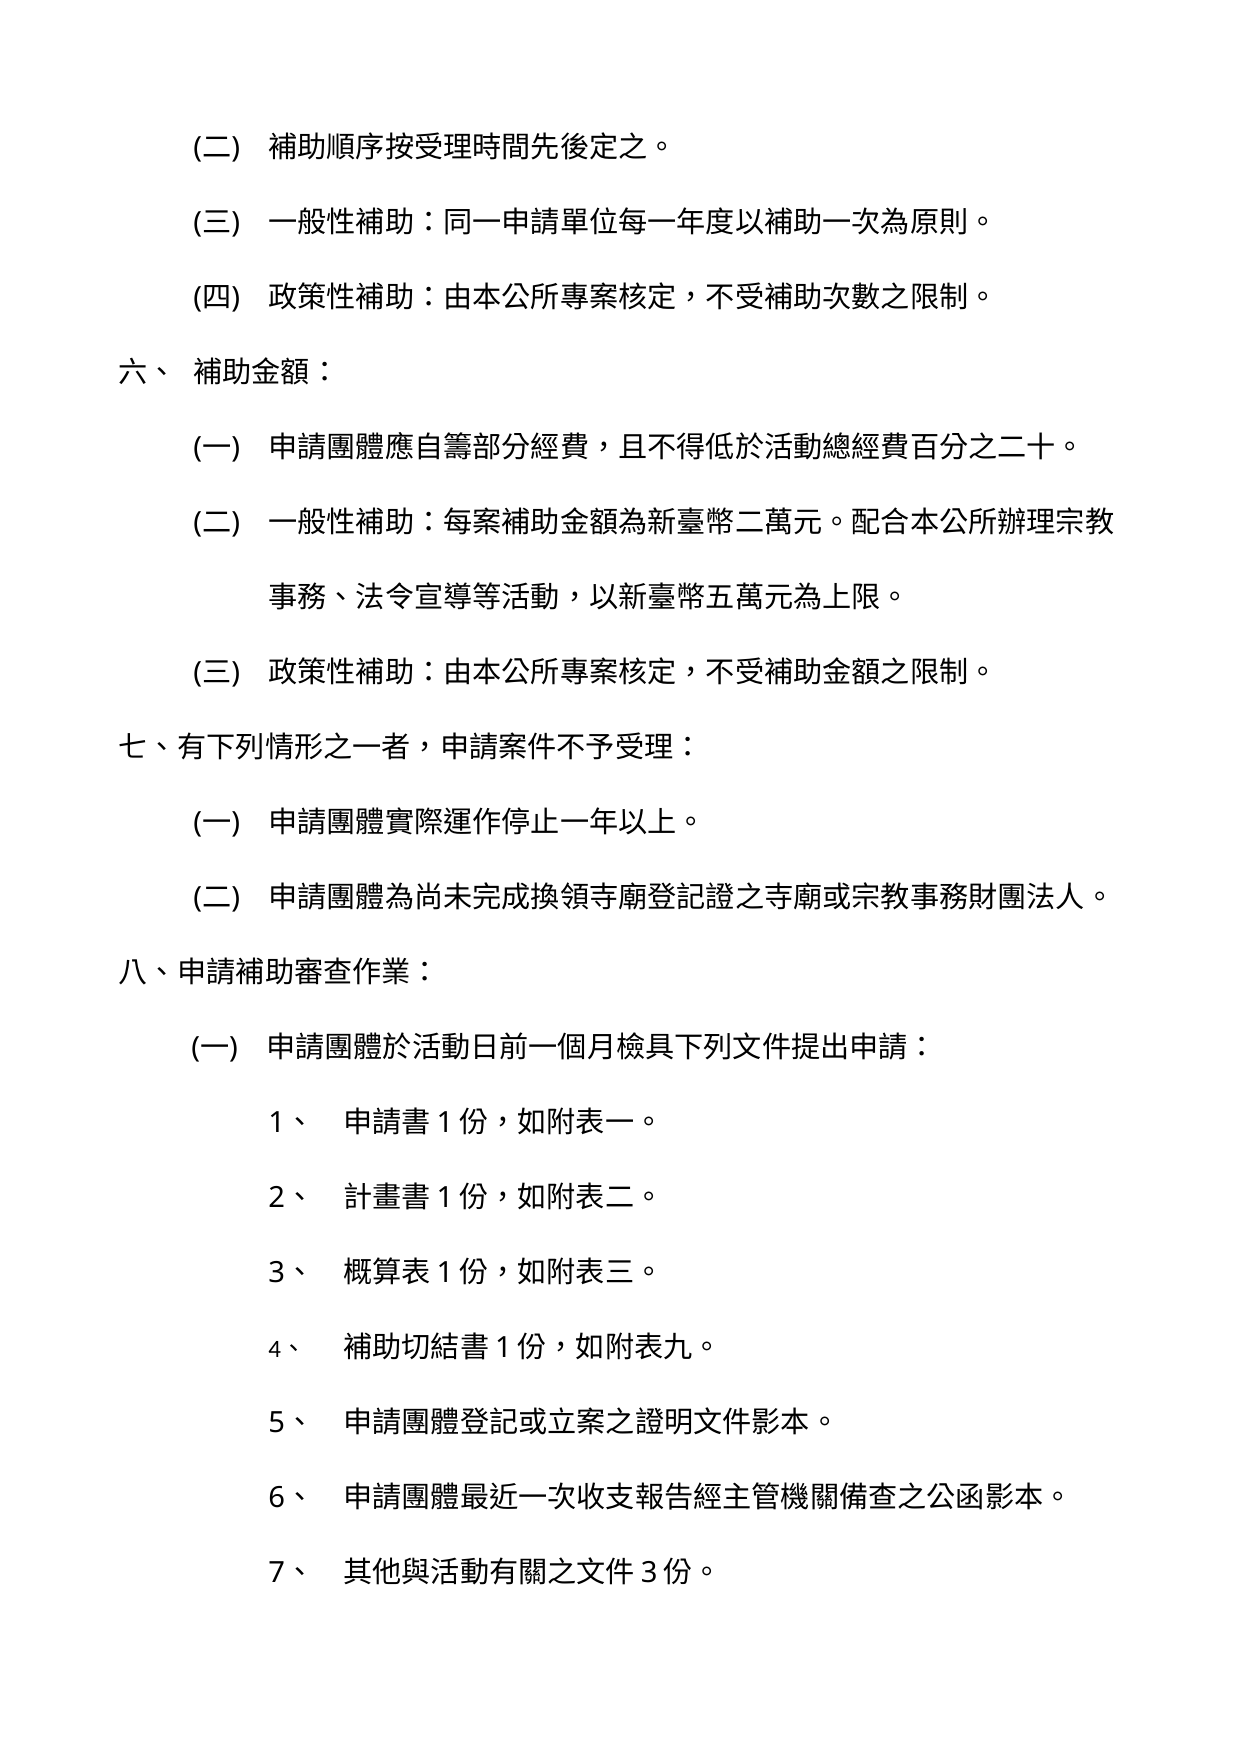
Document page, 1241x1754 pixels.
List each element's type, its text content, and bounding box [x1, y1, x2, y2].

list 申請團體最近一次收支報告經主管機關備查之公函影本。 [268, 1457, 1122, 1532]
list 一般性補助：每案補助金額為新臺幣二萬元。配合本公所辦理宗教事務、法令宣導等活動，以新臺幣五萬元為上限。 [193, 482, 1122, 632]
list 補助金額： [118, 332, 1122, 407]
list 其他與活動有關之文件3份。 [268, 1532, 1122, 1607]
list 申請團體應自籌部分經費，且不得低於活動總經費百分之二十。 [193, 407, 1122, 482]
list 申請團體登記或立案之證明文件影本。 [268, 1382, 1122, 1457]
list 申請書1份，如附表一。 [268, 1082, 1122, 1157]
list 一般性補助：同一申請單位每一年度以補助一次為原則。 [193, 182, 1122, 257]
list 申請團體為尚未完成換領寺廟登記證之寺廟或宗教事務財團法人。 [193, 857, 1122, 932]
list 申請補助審查作業： [118, 932, 1122, 1007]
list 申請團體於活動日前一個月檢具下列文件提出申請： [191, 1007, 1122, 1082]
list 政策性補助：由本公所專案核定，不受補助次數之限制。 [193, 257, 1122, 332]
list 有下列情形之一者，申請案件不予受理： [118, 707, 1122, 782]
list 補助順序按受理時間先後定之。 [193, 107, 1122, 182]
list 計畫書1份，如附表二。 [268, 1157, 1122, 1232]
list 政策性補助：由本公所專案核定，不受補助金額之限制。 [193, 632, 1122, 707]
list 概算表1份，如附表三。 [268, 1232, 1122, 1307]
list 申請團體實際運作停止一年以上。 [193, 782, 1122, 857]
list 補助切結書1份，如附表九。 [268, 1307, 1122, 1382]
